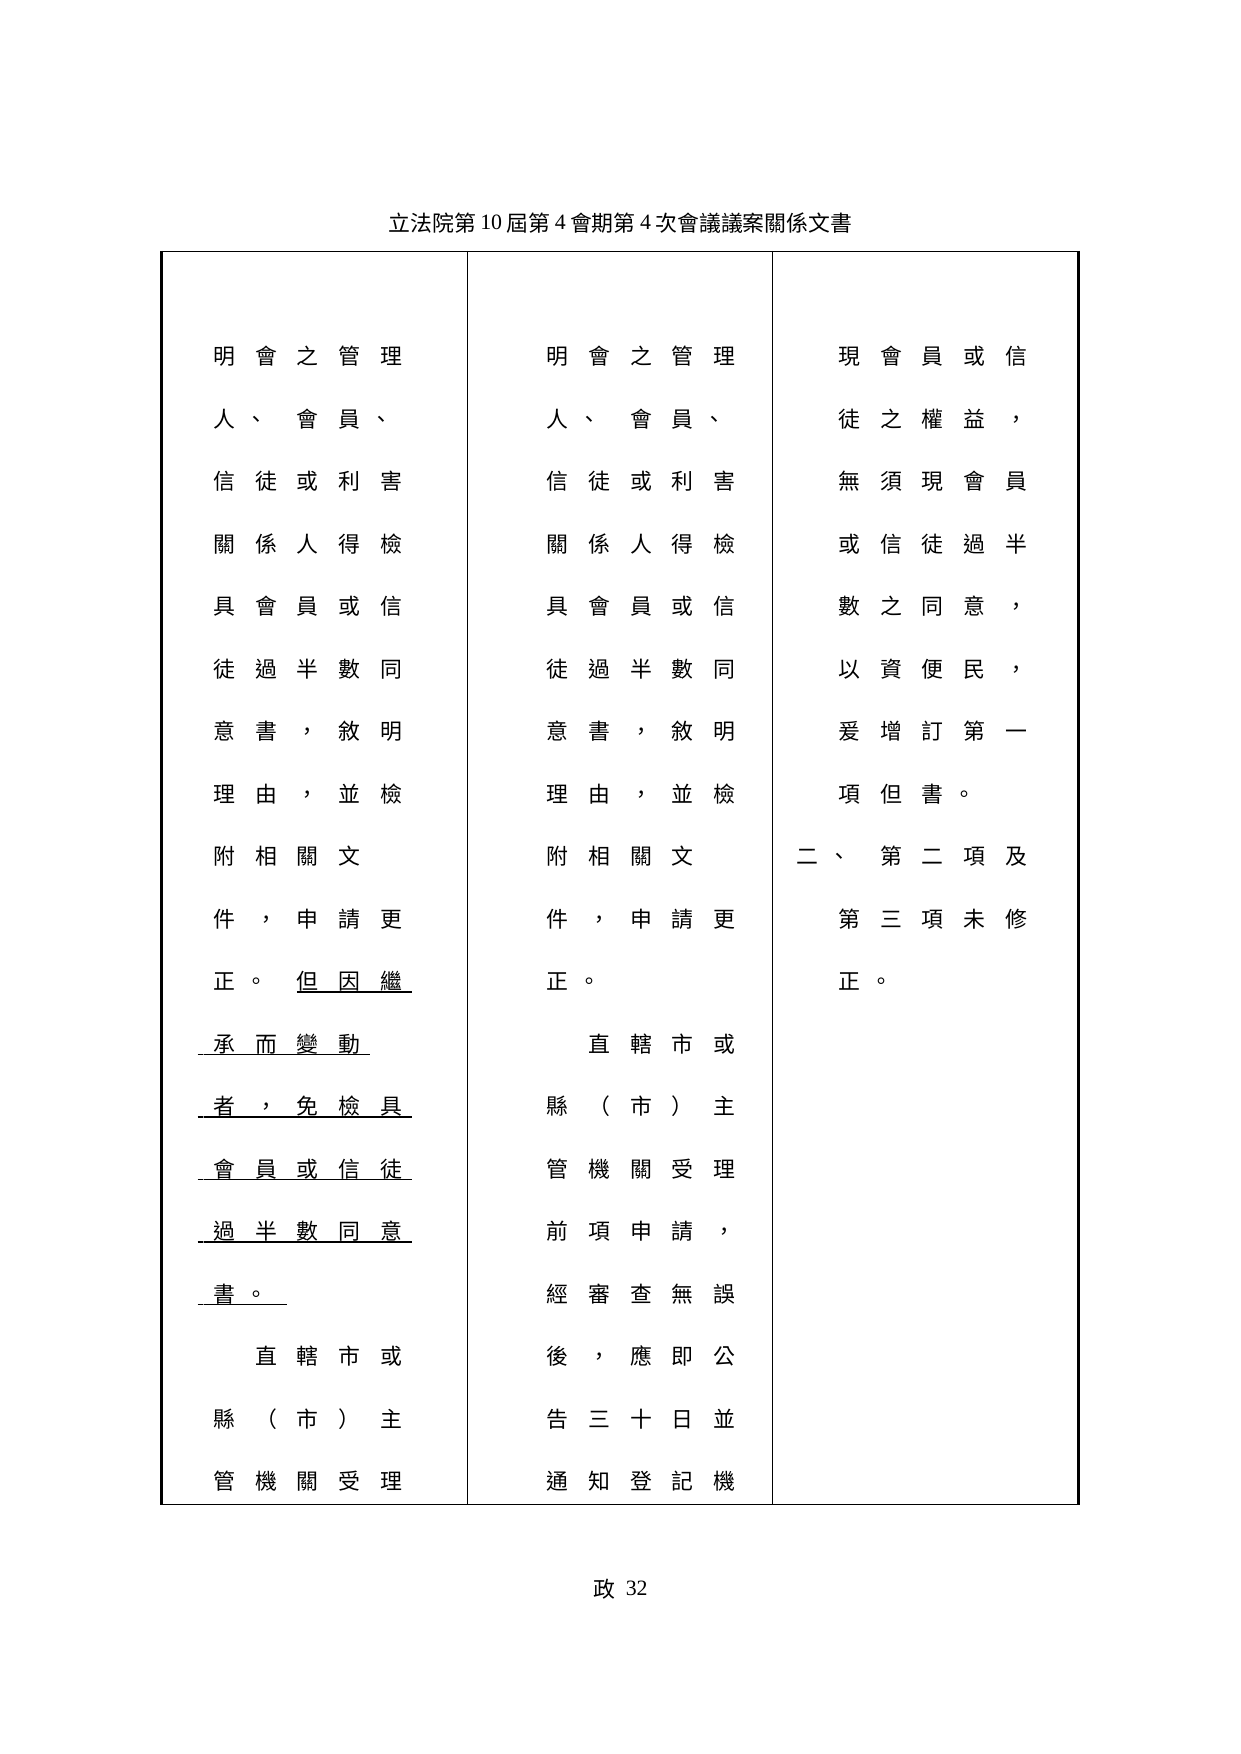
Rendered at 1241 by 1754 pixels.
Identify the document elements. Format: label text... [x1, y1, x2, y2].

table_cell 明會之管理人、會員、信徒或利害關係人得檢具會員或信徒過半數同意書，敘明理由，並檢附相關文件，申請更正。但因繼承而變動者，免檢具會員或信徒過半數同意書。 直轄市或縣（市）主管機關受理 [163, 252, 467, 1504]
table_cell 現會員或信徒之權益，無須現會員或信徒過半數之同意，以資便民，爰增訂第一項但書。 二、第二項及第三項未修正。 [773, 252, 1077, 1504]
table_cell 明會之管理人、會員、信徒或利害關係人得檢具會員或信徒過半數同意書，敘明理由，並檢附相關文件，申請更正。 直轄市或縣（市）主管機關受理前項申請，經審查無誤後，應即公告三十日並通知登記機 [468, 252, 772, 1504]
